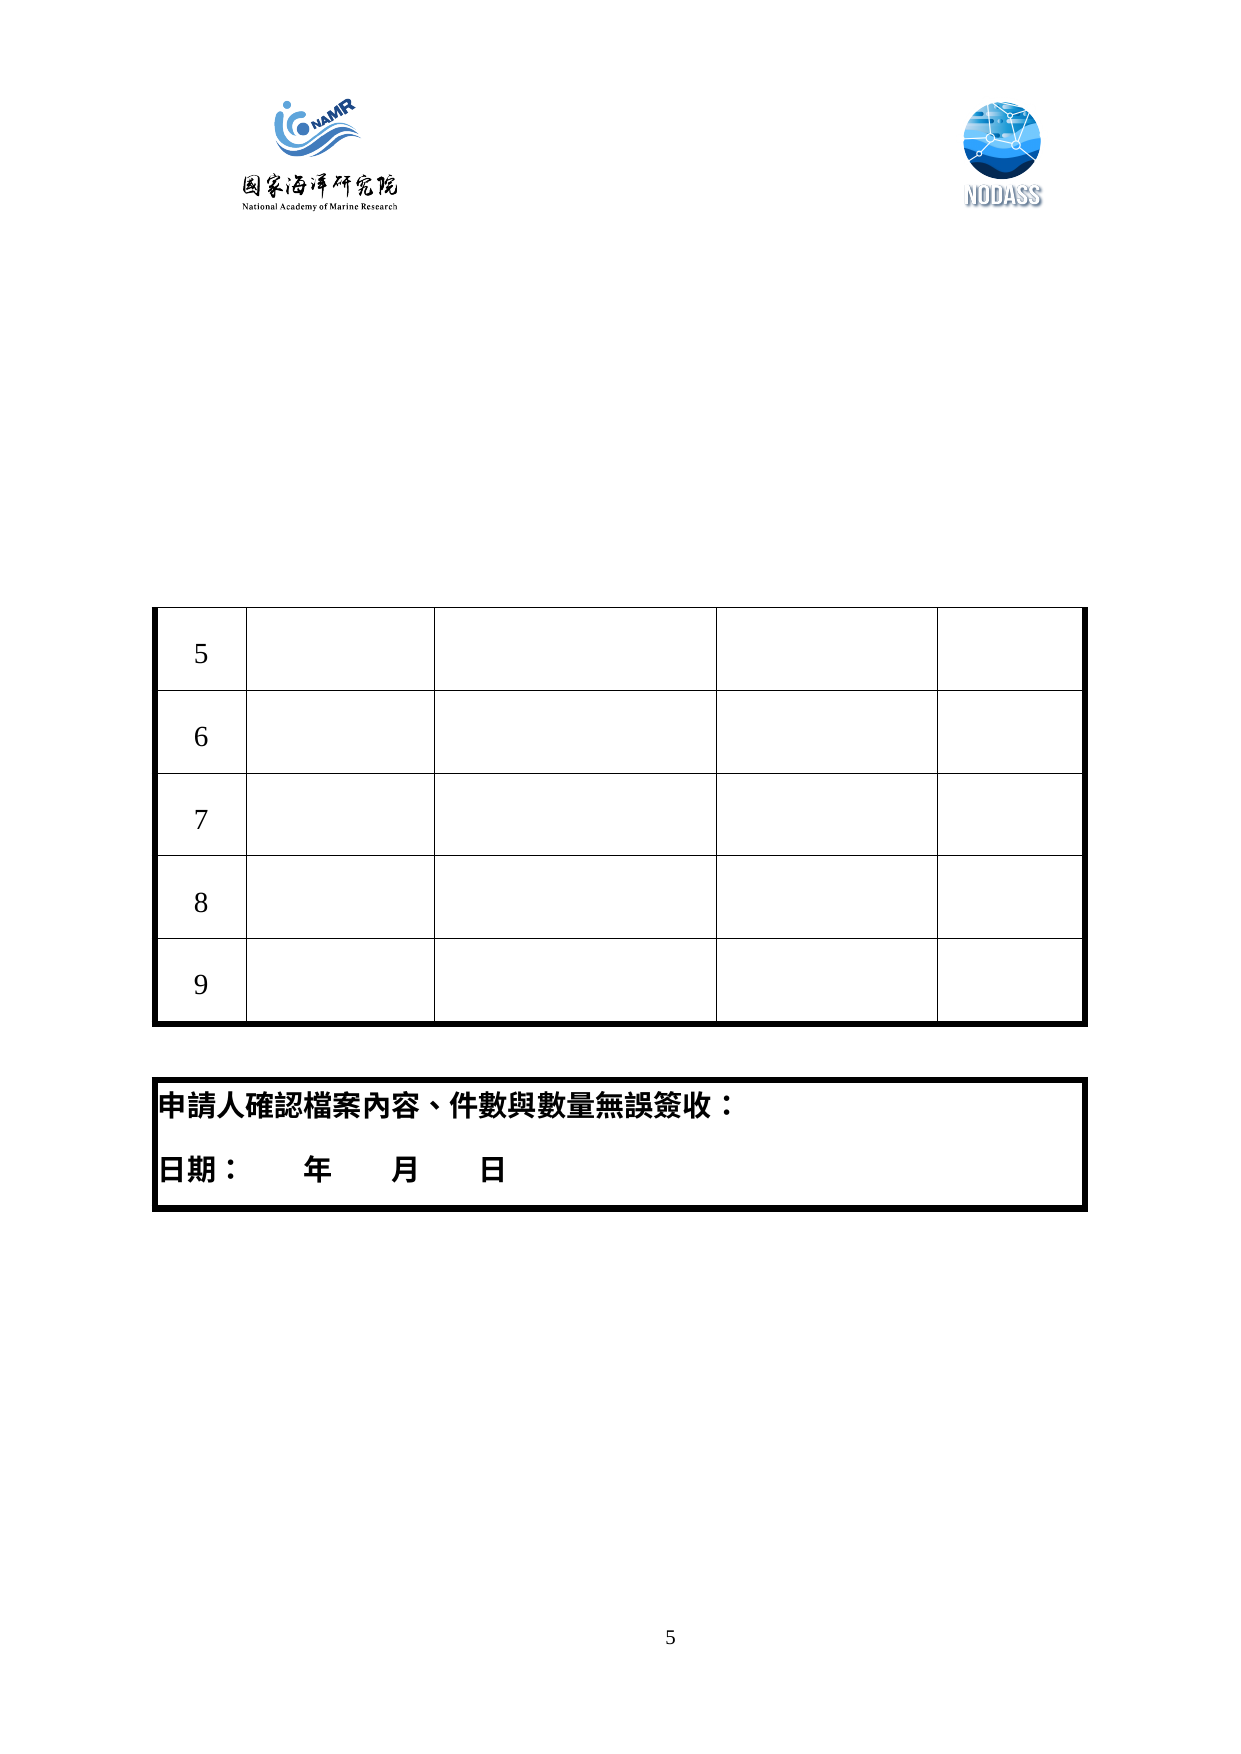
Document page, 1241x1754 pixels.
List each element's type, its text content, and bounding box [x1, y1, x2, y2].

table_cell [247, 939, 434, 1021]
table_cell [938, 691, 1082, 772]
table_cell [435, 691, 716, 772]
table_cell [938, 608, 1082, 690]
table_cell 6 [158, 691, 246, 772]
table_cell 9 [158, 939, 246, 1021]
table_cell 5 [158, 608, 246, 690]
table_cell [938, 774, 1082, 855]
table_cell [435, 856, 716, 938]
table_cell [938, 856, 1082, 938]
table_cell [435, 774, 716, 855]
table_cell 7 [158, 774, 246, 855]
table_cell [717, 856, 937, 938]
table_header 申請人確認檔案內容、件數與數量無誤簽收： 日期： 年 月 日 [158, 1083, 1082, 1205]
table_cell [247, 691, 434, 772]
table_cell [435, 608, 716, 690]
table_cell [717, 939, 937, 1021]
table_cell [717, 774, 937, 855]
table_cell [938, 939, 1082, 1021]
table_cell [247, 774, 434, 855]
table_cell [717, 691, 937, 772]
table_cell [435, 939, 716, 1021]
table_cell [247, 608, 434, 690]
table_cell 8 [158, 856, 246, 938]
table_cell [717, 608, 937, 690]
table_cell [247, 856, 434, 938]
